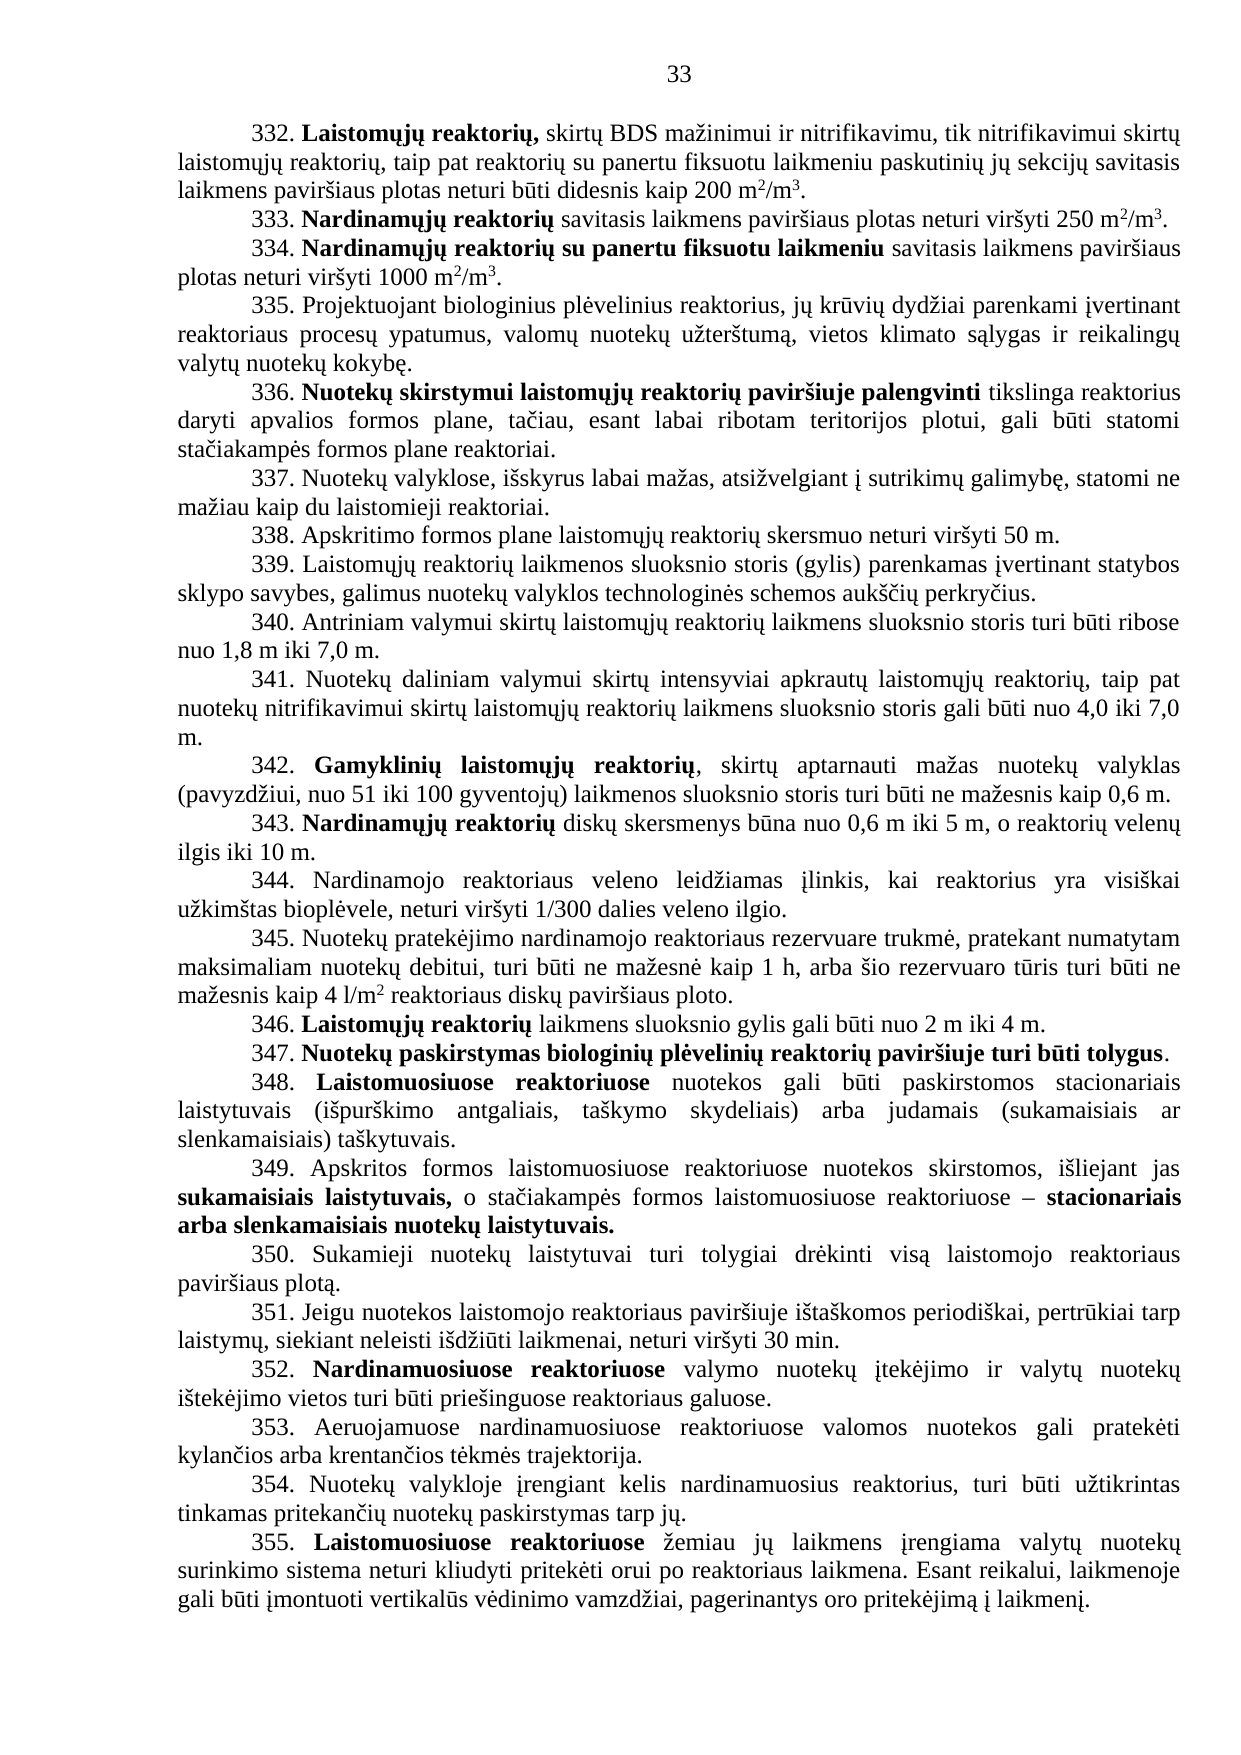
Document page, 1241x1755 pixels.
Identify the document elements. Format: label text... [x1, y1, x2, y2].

text 337. Nuotekų valyklose, išskyrus labai mažas, atsižvelgiant į sutrikimų galimybę, statomi ne mažiau kaip du laistomieji reaktoriai. [177, 463, 1181, 521]
text 351. Jeigu nuotekos laistomojo reaktoriaus paviršiuje ištaškomos periodiškai, pertrūkiai tarp laistymų, siekiant neleisti išdžiūti laikmenai, neturi viršyti 30 min. [177, 1297, 1181, 1354]
text 347. Nuotekų paskirstymas biologinių plėvelinių reaktorių paviršiuje turi būti tolygus. [177, 1038, 1181, 1067]
text 334. Nardinamųjų reaktorių su panertu fiksuotu laikmeniu savitasis laikmens paviršiaus plotas neturi viršyti 1000 m2/m3. [177, 233, 1181, 291]
text 335. Projektuojant biologinius plėvelinius reaktorius, jų krūvių dydžiai parenkami įvertinant reaktoriaus procesų ypatumus, valomų nuotekų užterštumą, vietos klimato sąlygas ir reikalingų valytų nuotekų kokybę. [177, 291, 1181, 377]
text 344. Nardinamojo reaktoriaus veleno leidžiamas įlinkis, kai reaktorius yra visiškai užkimštas bioplėvele, neturi viršyti 1/300 dalies veleno ilgio. [177, 866, 1181, 923]
text 332. Laistomųjų reaktorių, skirtų BDS mažinimui ir nitrifikavimu, tik nitrifikavimui skirtų laistomųjų reaktorių, taip pat reaktorių su panertu fiksuotu laikmeniu paskutinių jų sekcijų savitasis laikmens paviršiaus plotas neturi būti didesnis kaip 200 m2/m3. [177, 118, 1181, 204]
text 339. Laistomųjų reaktorių laikmenos sluoksnio storis (gylis) parenkamas įvertinant statybos sklypo savybes, galimus nuotekų valyklos technologinės schemos aukščių perkryčius. [177, 549, 1181, 607]
text 336. Nuotekų skirstymui laistomųjų reaktorių paviršiuje palengvinti tikslinga reaktorius daryti apvalios formos plane, tačiau, esant labai ribotam teritorijos plotui, gali būti statomi stačiakampės formos plane reaktoriai. [177, 377, 1181, 463]
text 343. Nardinamųjų reaktorių diskų skersmenys būna nuo 0,6 m iki 5 m, o reaktorių velenų ilgis iki 10 m. [177, 808, 1181, 866]
text 345. Nuotekų pratekėjimo nardinamojo reaktoriaus rezervuare trukmė, pratekant numatytam maksimaliam nuotekų debitui, turi būti ne mažesnė kaip 1 h, arba šio rezervuaro tūris turi būti ne mažesnis kaip 4 l/m2 reaktoriaus diskų paviršiaus ploto. [177, 923, 1181, 1009]
text 342. Gamyklinių laistomųjų reaktorių, skirtų aptarnauti mažas nuotekų valyklas (pavyzdžiui, nuo 51 iki 100 gyventojų) laikmenos sluoksnio storis turi būti ne mažesnis kaip 0,6 m. [177, 751, 1181, 808]
text 352. Nardinamuosiuose reaktoriuose valymo nuotekų įtekėjimo ir valytų nuotekų ištekėjimo vietos turi būti priešinguose reaktoriaus galuose. [177, 1354, 1181, 1412]
text 346. Laistomųjų reaktorių laikmens sluoksnio gylis gali būti nuo 2 m iki 4 m. [177, 1009, 1181, 1038]
text 348. Laistomuosiuose reaktoriuose nuotekos gali būti paskirstomos stacionariais laistytuvais (išpurškimo antgaliais, taškymo skydeliais) arba judamais (sukamaisiais ar slenkamaisiais) taškytuvais. [177, 1067, 1181, 1153]
text 340. Antriniam valymui skirtų laistomųjų reaktorių laikmens sluoksnio storis turi būti ribose nuo 1,8 m iki 7,0 m. [177, 607, 1181, 664]
text 353. Aeruojamuose nardinamuosiuose reaktoriuose valomos nuotekos gali pratekėti kylančios arba krentančios tėkmės trajektorija. [177, 1412, 1181, 1469]
text 354. Nuotekų valykloje įrengiant kelis nardinamuosius reaktorius, turi būti užtikrintas tinkamas pritekančių nuotekų paskirstymas tarp jų. [177, 1469, 1181, 1527]
text 349. Apskritos formos laistomuosiuose reaktoriuose nuotekos skirstomos, išliejant jas sukamaisiais laistytuvais, o stačiakampės formos laistomuosiuose reaktoriuose – stacionariais arba slenkamaisiais nuotekų laistytuvais. [177, 1153, 1181, 1239]
text 333. Nardinamųjų reaktorių savitasis laikmens paviršiaus plotas neturi viršyti 250 m2/m3. [177, 204, 1181, 233]
text 341. Nuotekų daliniam valymui skirtų intensyviai apkrautų laistomųjų reaktorių, taip pat nuotekų nitrifikavimui skirtų laistomųjų reaktorių laikmens sluoksnio storis gali būti nuo 4,0 iki 7,0 m. [177, 664, 1181, 751]
text 338. Apskritimo formos plane laistomųjų reaktorių skersmuo neturi viršyti 50 m. [177, 521, 1181, 549]
text 355. Laistomuosiuose reaktoriuose žemiau jų laikmens įrengiama valytų nuotekų surinkimo sistema neturi kliudyti pritekėti orui po reaktoriaus laikmena. Esant reikalui, laikmenoje gali būti įmontuoti vertikalūs vėdinimo vamzdžiai, pagerinantys oro pritekėjimą į laikmenį. [177, 1527, 1181, 1613]
text 350. Sukamieji nuotekų laistytuvai turi tolygiai drėkinti visą laistomojo reaktoriaus paviršiaus plotą. [177, 1239, 1181, 1297]
